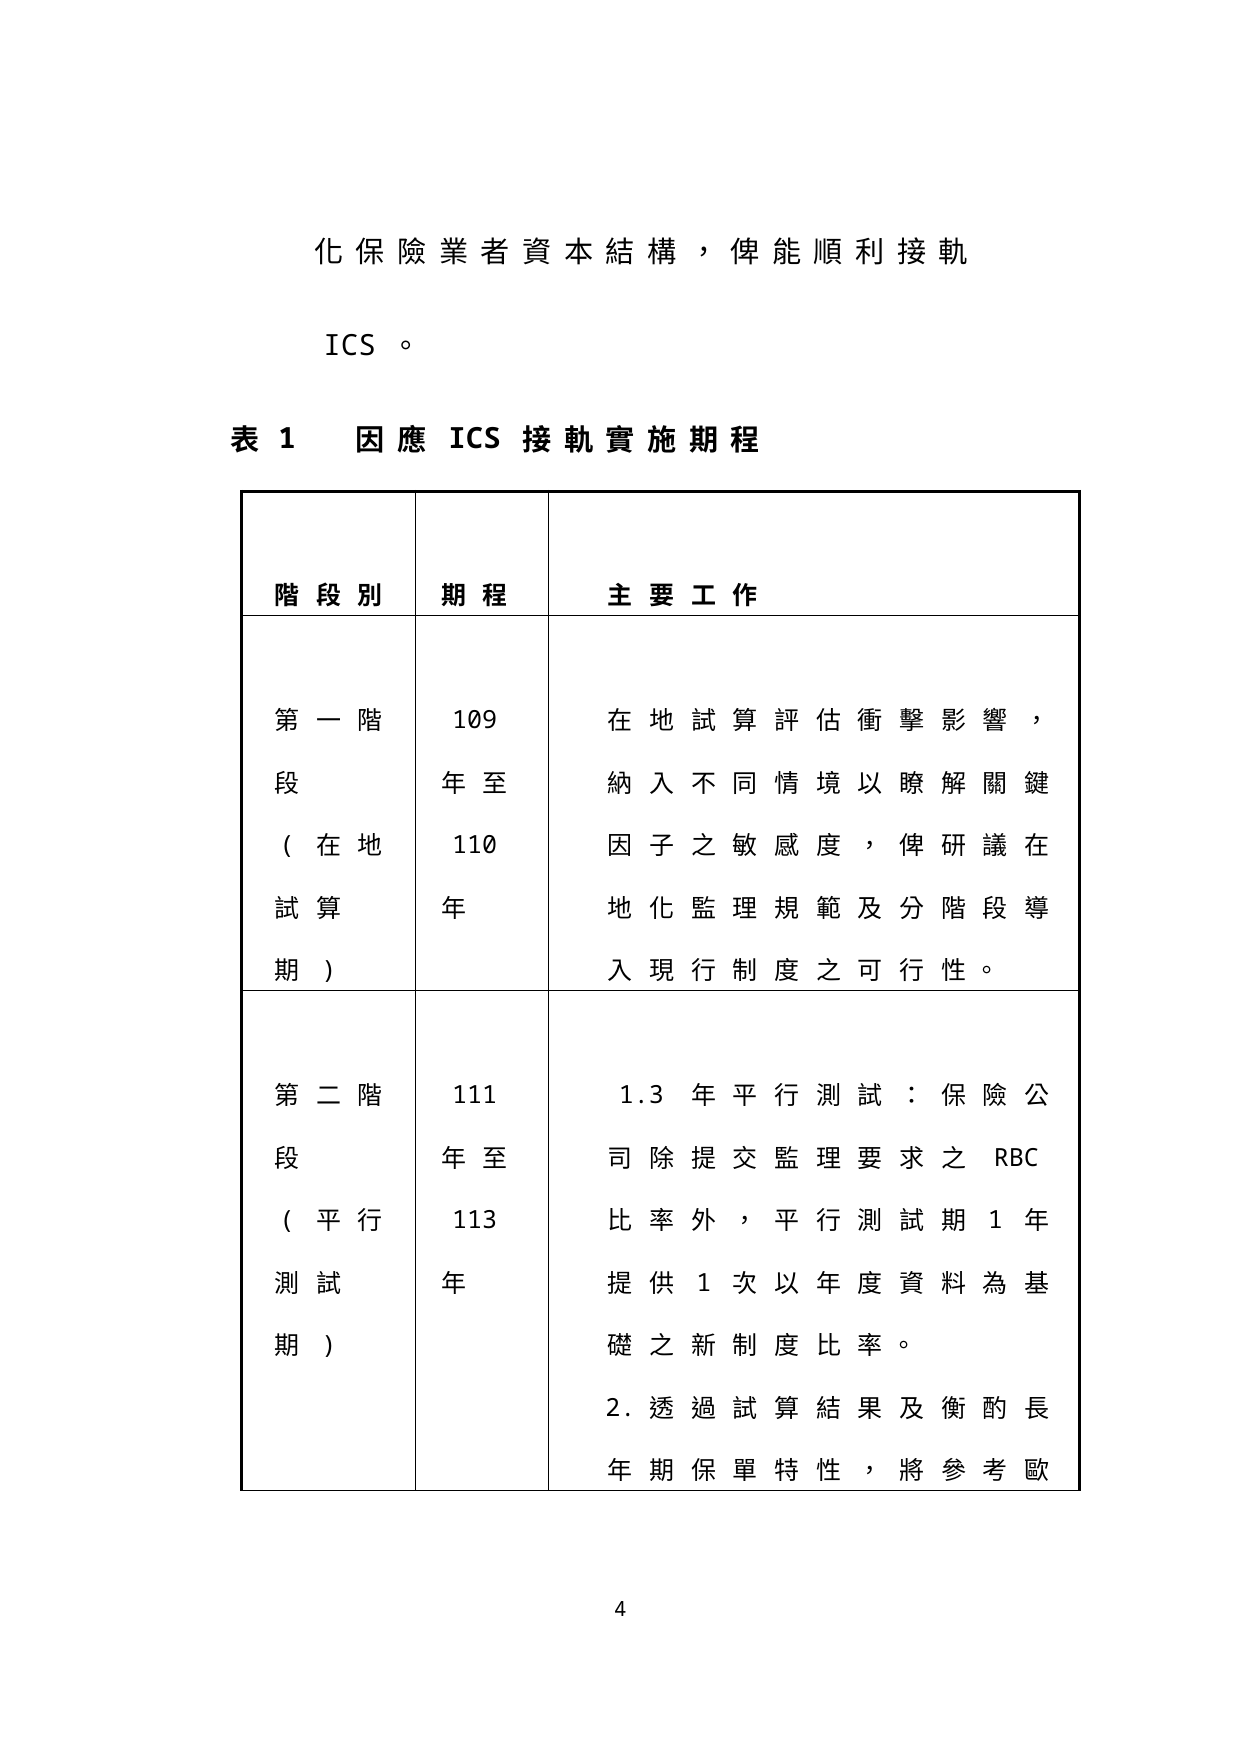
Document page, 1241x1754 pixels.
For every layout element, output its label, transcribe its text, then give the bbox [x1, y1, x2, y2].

text 表1 因應ICS接軌實施期程 [203, 365, 1108, 490]
text 化保險業者資本結構，俾能順利接軌ICS。 [271, 177, 1058, 365]
table_header 主要工作 [549, 493, 1078, 615]
table_header 期程 [416, 493, 548, 615]
table_cell 第一階段 (在地試算期) [243, 616, 415, 990]
table_cell 111年至113年 [416, 991, 548, 1490]
table_header 階段別 [243, 493, 415, 615]
table_cell 1.3年平行測試：保險公司除提交監理要求之RBC比率外，平行測試期1年提供1次以年度資料為基礎之新制度比率。 2.透過試算結果及衡酌長年期保單特性，將參考歐 [549, 991, 1078, 1490]
table_cell 第二階段 (平行測試期) [243, 991, 415, 1490]
table_cell 在地試算評估衝擊影響，納入不同情境以瞭解關鍵因子之敏感度，俾研議在地化監理規範及分階段導入現行制度之可行性。 [549, 616, 1078, 990]
table_cell 109年至110年 [416, 616, 548, 990]
